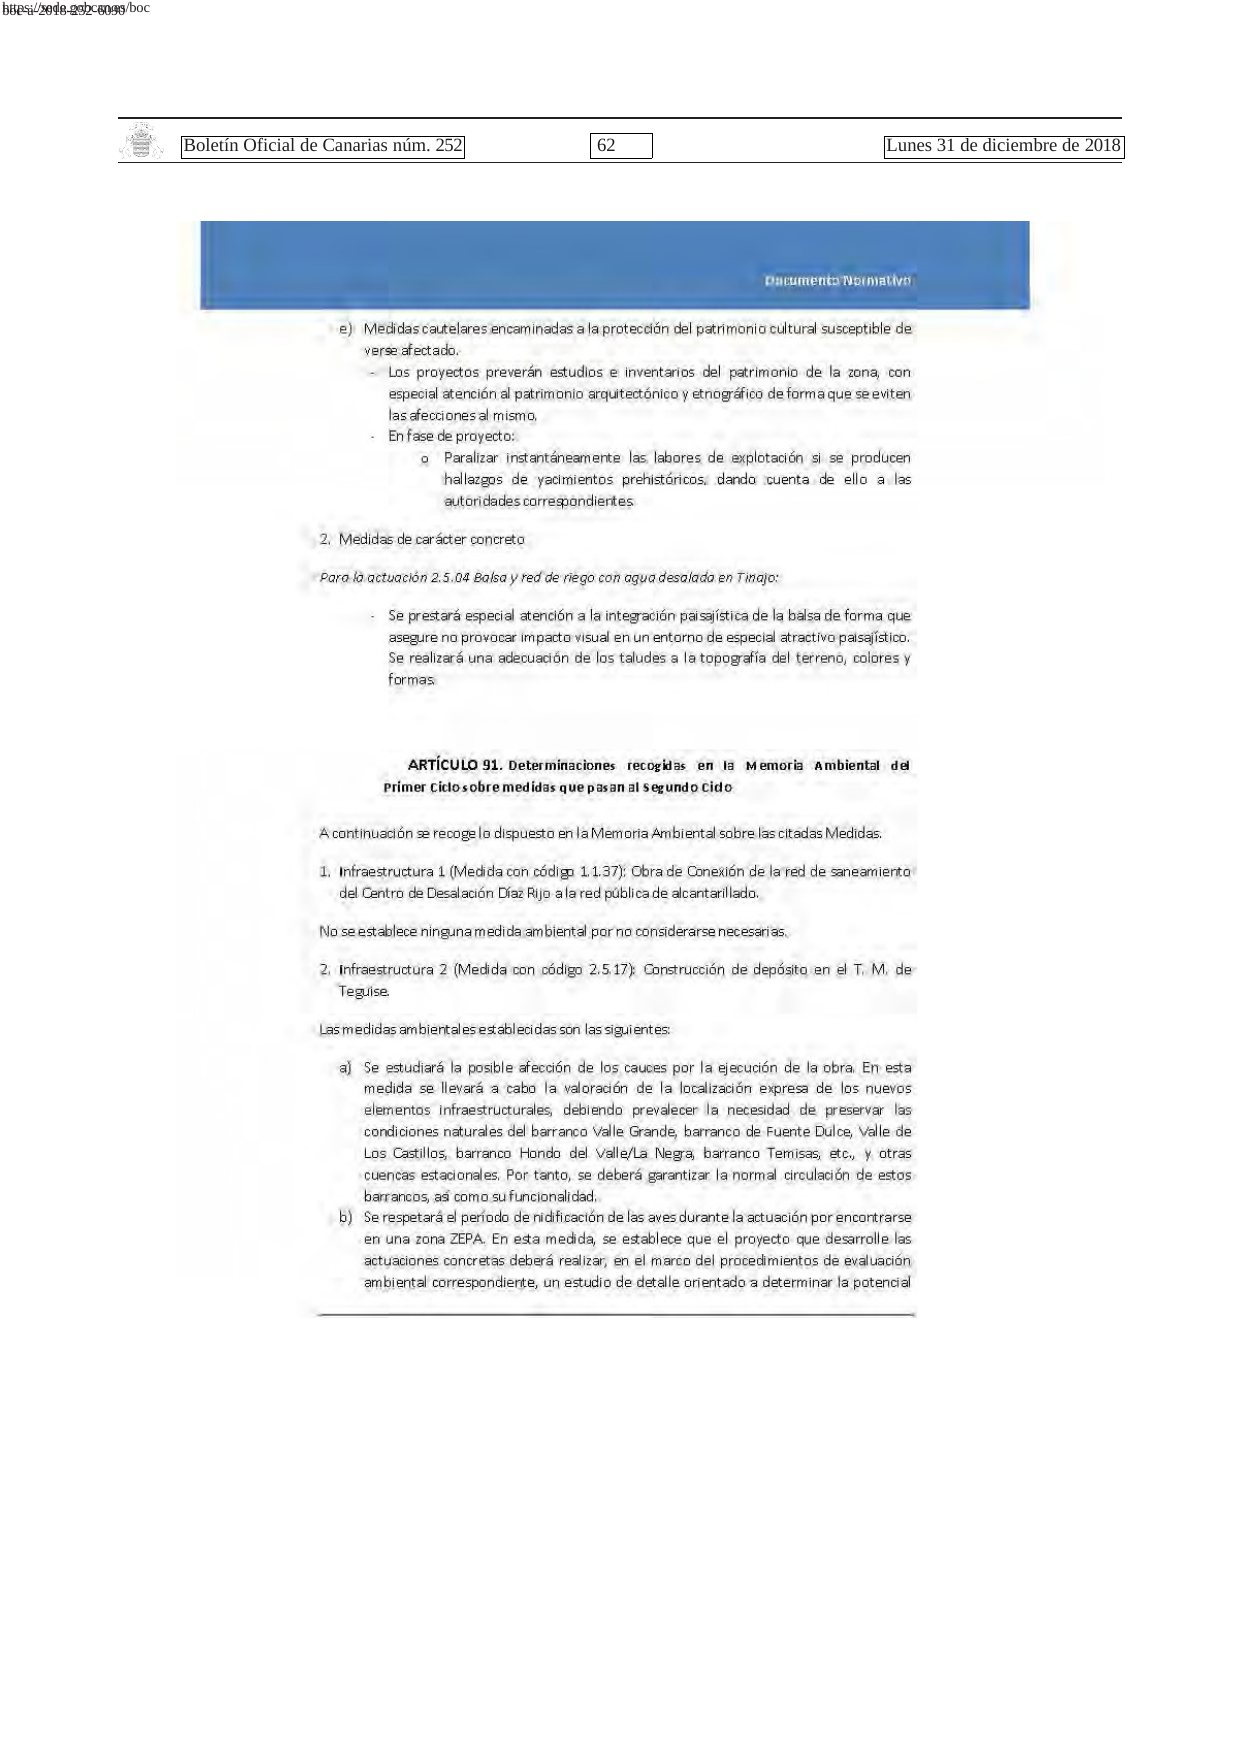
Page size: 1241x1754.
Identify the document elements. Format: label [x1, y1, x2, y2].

picture [176, 221, 1105, 1318]
picture [118, 122, 164, 159]
